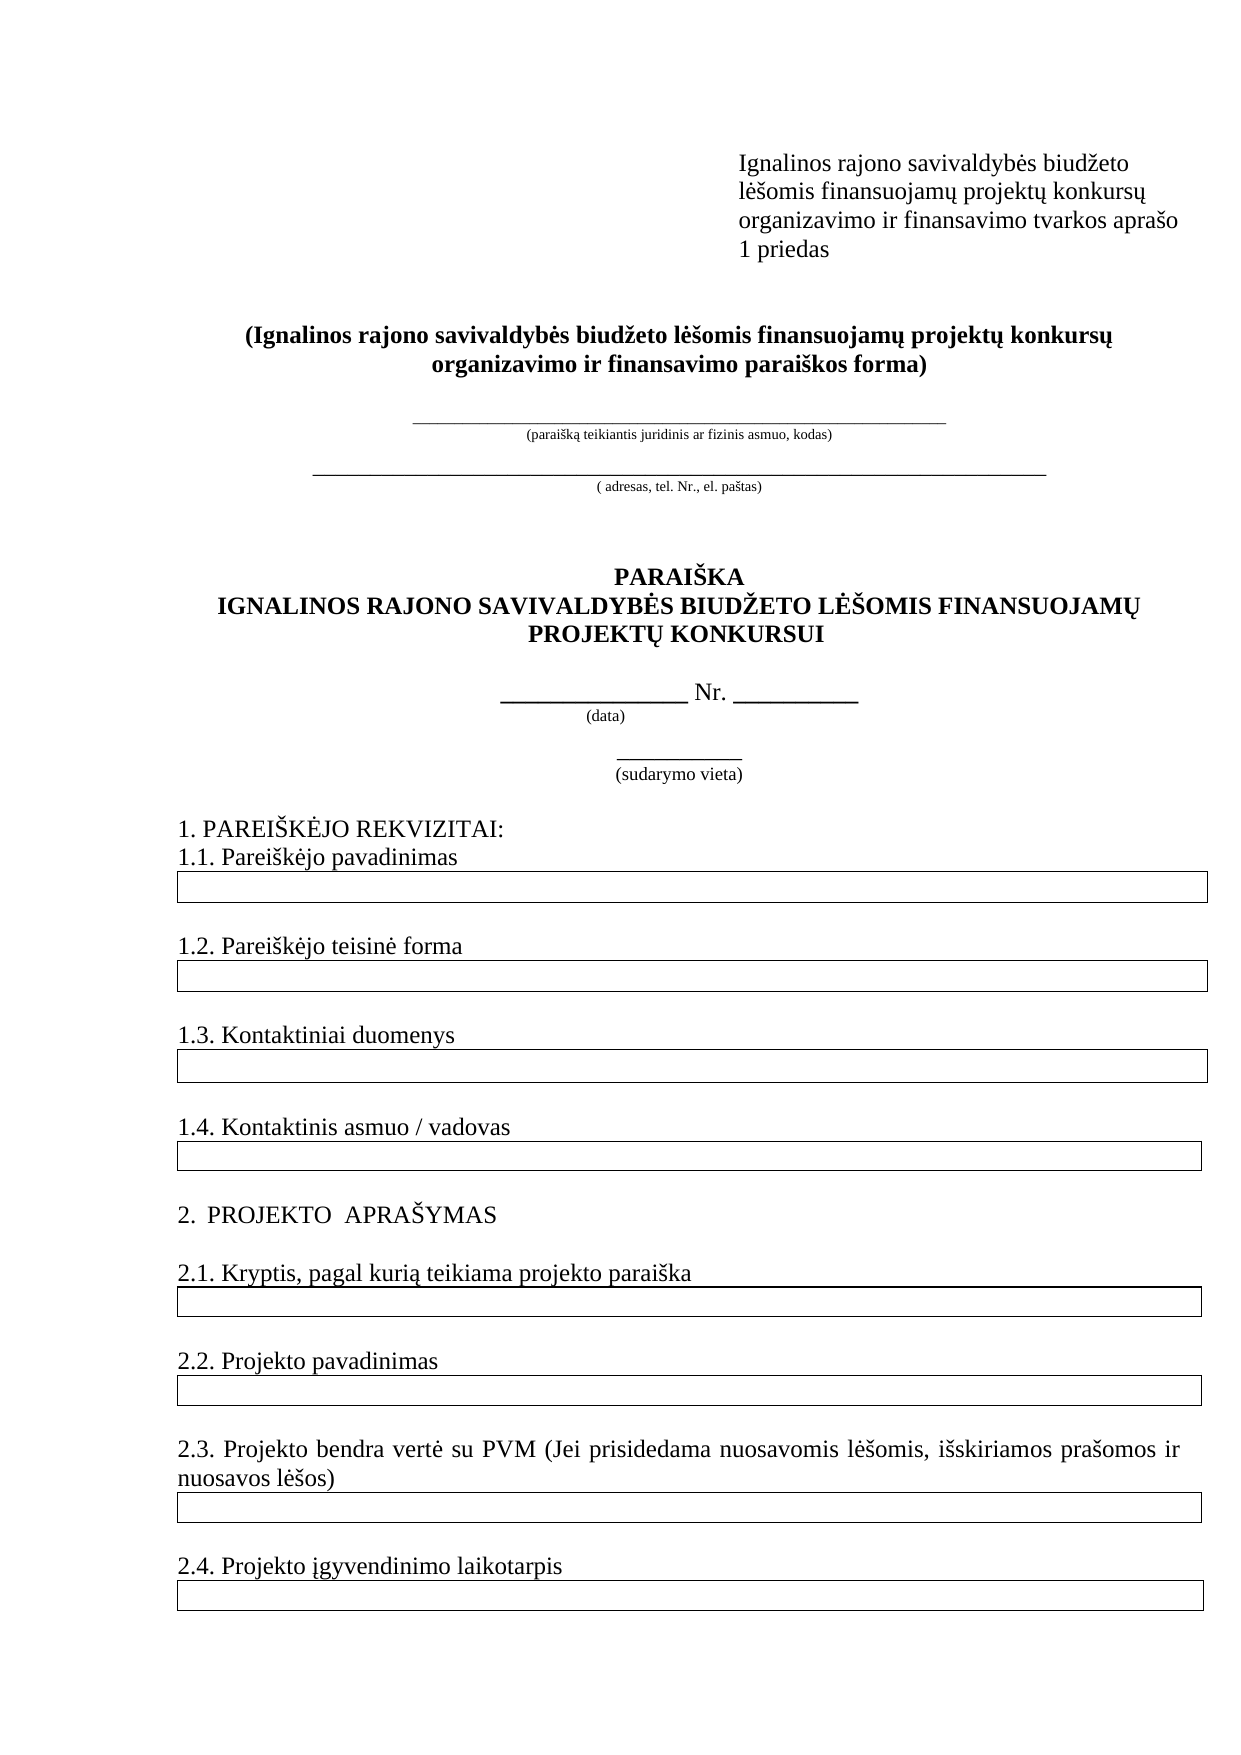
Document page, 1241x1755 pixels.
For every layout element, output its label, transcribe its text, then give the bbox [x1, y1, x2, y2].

text _______________ Nr. __________ [177, 677, 1181, 706]
text 1.2. Pareiškėjo teisinė forma [177, 931, 1181, 960]
text (data) [29, 706, 1181, 734]
text __________ [177, 734, 1181, 763]
table_header [178, 1376, 1201, 1404]
text 1. PAREIŠKĖJO REKVIZITAI: [177, 814, 1181, 842]
text 2. PROJEKTO APRAŠYMAS [177, 1200, 1181, 1229]
text (paraišką teikiantis juridinis ar fizinis asmuo, kodas) [177, 426, 1181, 452]
table_header [178, 1050, 1207, 1082]
text (sudarymo vieta) [177, 763, 1181, 785]
table_header [178, 872, 1207, 902]
text 2.3. Projekto bendra vertė su PVM (Jei prisidedama nuosavomis lėšomis, išskiriamos prašomos ir nuosavos lėšos) [177, 1434, 1181, 1492]
table_header [178, 1288, 1201, 1316]
text 1.3. Kontaktiniai duomenys [177, 1021, 1162, 1049]
text 1.4. Kontaktinis asmuo / vadovas [177, 1112, 1162, 1141]
table_header [178, 1581, 1203, 1610]
text 1 priedas [738, 234, 1181, 263]
text ________________________________________________________________ [177, 452, 1181, 478]
text ________________________________________________________________ [177, 406, 1181, 426]
text (Ignalinos rajono savivaldybės biudžeto lėšomis finansuojamų projektų konkursų organizavimo ir finansavimo paraiškos forma) [177, 320, 1181, 378]
table_header [178, 961, 1207, 991]
table_header [178, 1493, 1201, 1522]
text organizavimo ir finansavimo tvarkos aprašo [738, 205, 1181, 234]
text IGNALINOS RAJONO SAVIVALDYBĖS BIUDŽETO LĖŠOMIS FINANSUOJAMŲ PROJEKTŲ KONKURSUI [177, 591, 1181, 648]
text lėšomis finansuojamų projektų konkursų [738, 176, 1181, 205]
table_header [178, 1142, 1201, 1170]
text 2.4. Projekto įgyvendinimo laikotarpis [177, 1551, 1181, 1580]
text 2.2. Projekto pavadinimas [177, 1346, 1181, 1375]
text ( adresas, tel. Nr., el. paštas) [177, 478, 1181, 504]
text Ignalinos rajono savivaldybės biudžeto [738, 148, 1181, 176]
text PARAIŠKA [177, 562, 1181, 591]
text 2.1. Kryptis, pagal kurią teikiama projekto paraiška [177, 1258, 1181, 1286]
text 1.1. Pareiškėjo pavadinimas [177, 842, 1181, 871]
